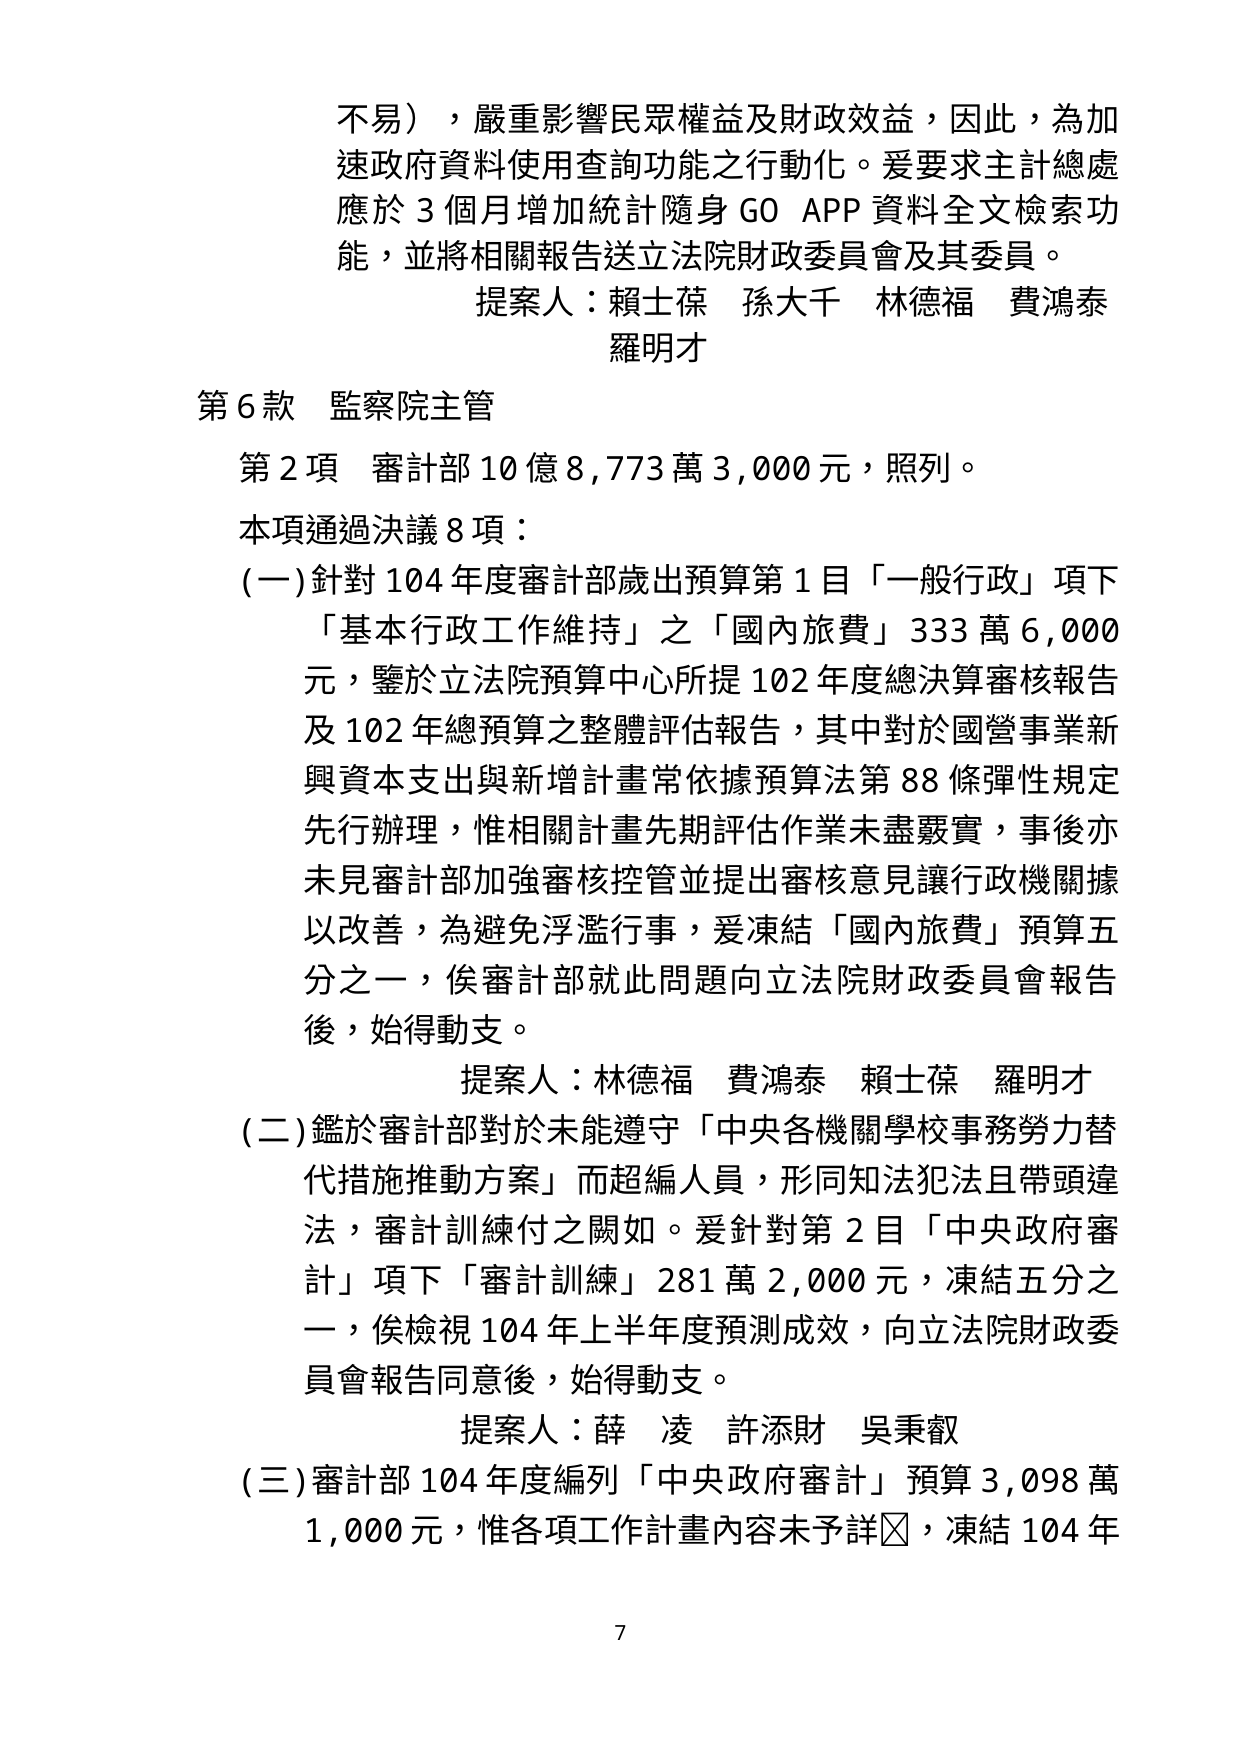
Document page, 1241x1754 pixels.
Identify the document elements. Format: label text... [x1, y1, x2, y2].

text (一)針對104年度審計部歲出預算第1目「一般行政」項下「基本行政工作維持」之「國內旅費」333萬6,000元，鑒於立法院預算中心所提102年度總決算審核報告及102年總預算之整體評估報告，其中對於國營事業新興資本支出與新增計畫常依據預算法第88條彈性規定先行辦理，惟相關計畫先期評估作業未盡覈實，事後亦未見審計部加強審核控管並提出審核意見讓行政機關據以改善，為避免浮濫行事，爰凍結「國內旅費」預算五分之一，俟審計部就此問題向立法院財政委員會報告後，始得動支。 [237, 553, 1120, 1053]
text 提案人：薛 凌 許添財 吳秉叡 [460, 1403, 1120, 1453]
text 提案人：林德福 費鴻泰 賴士葆 羅明才 [460, 1053, 1120, 1103]
text 本項通過決議8項： [219, 503, 1120, 553]
text (三)審計部104年度編列「中央政府審計」預算3,098萬1,000元，惟各項工作計畫內容未予詳，凍結104年 [237, 1453, 1120, 1553]
text 第2項 審計部10億8,773萬3,000元，照列。 [238, 440, 1120, 490]
text 提案人：賴士葆 孫大千 林德福 費鴻泰 [475, 278, 1120, 324]
text 羅明才 [608, 324, 1120, 369]
text (二)鑑於審計部對於未能遵守「中央各機關學校事務勞力替代措施推動方案」而超編人員，形同知法犯法且帶頭違法，審計訓練付之闕如。爰針對第2目「中央政府審計」項下「審計訓練」281萬2,000元，凍結五分之一，俟檢視104年上半年度預測成效，向立法院財政委員會報告同意後，始得動支。 [237, 1103, 1120, 1403]
text 不易），嚴重影響民眾權益及財政效益，因此，為加速政府資料使用查詢功能之行動化。爰要求主計總處應於3個月增加統計隨身GO APP資料全文檢索功能，並將相關報告送立法院財政委員會及其委員。 [270, 94, 1120, 278]
text 第6款 監察院主管 [196, 382, 1120, 428]
